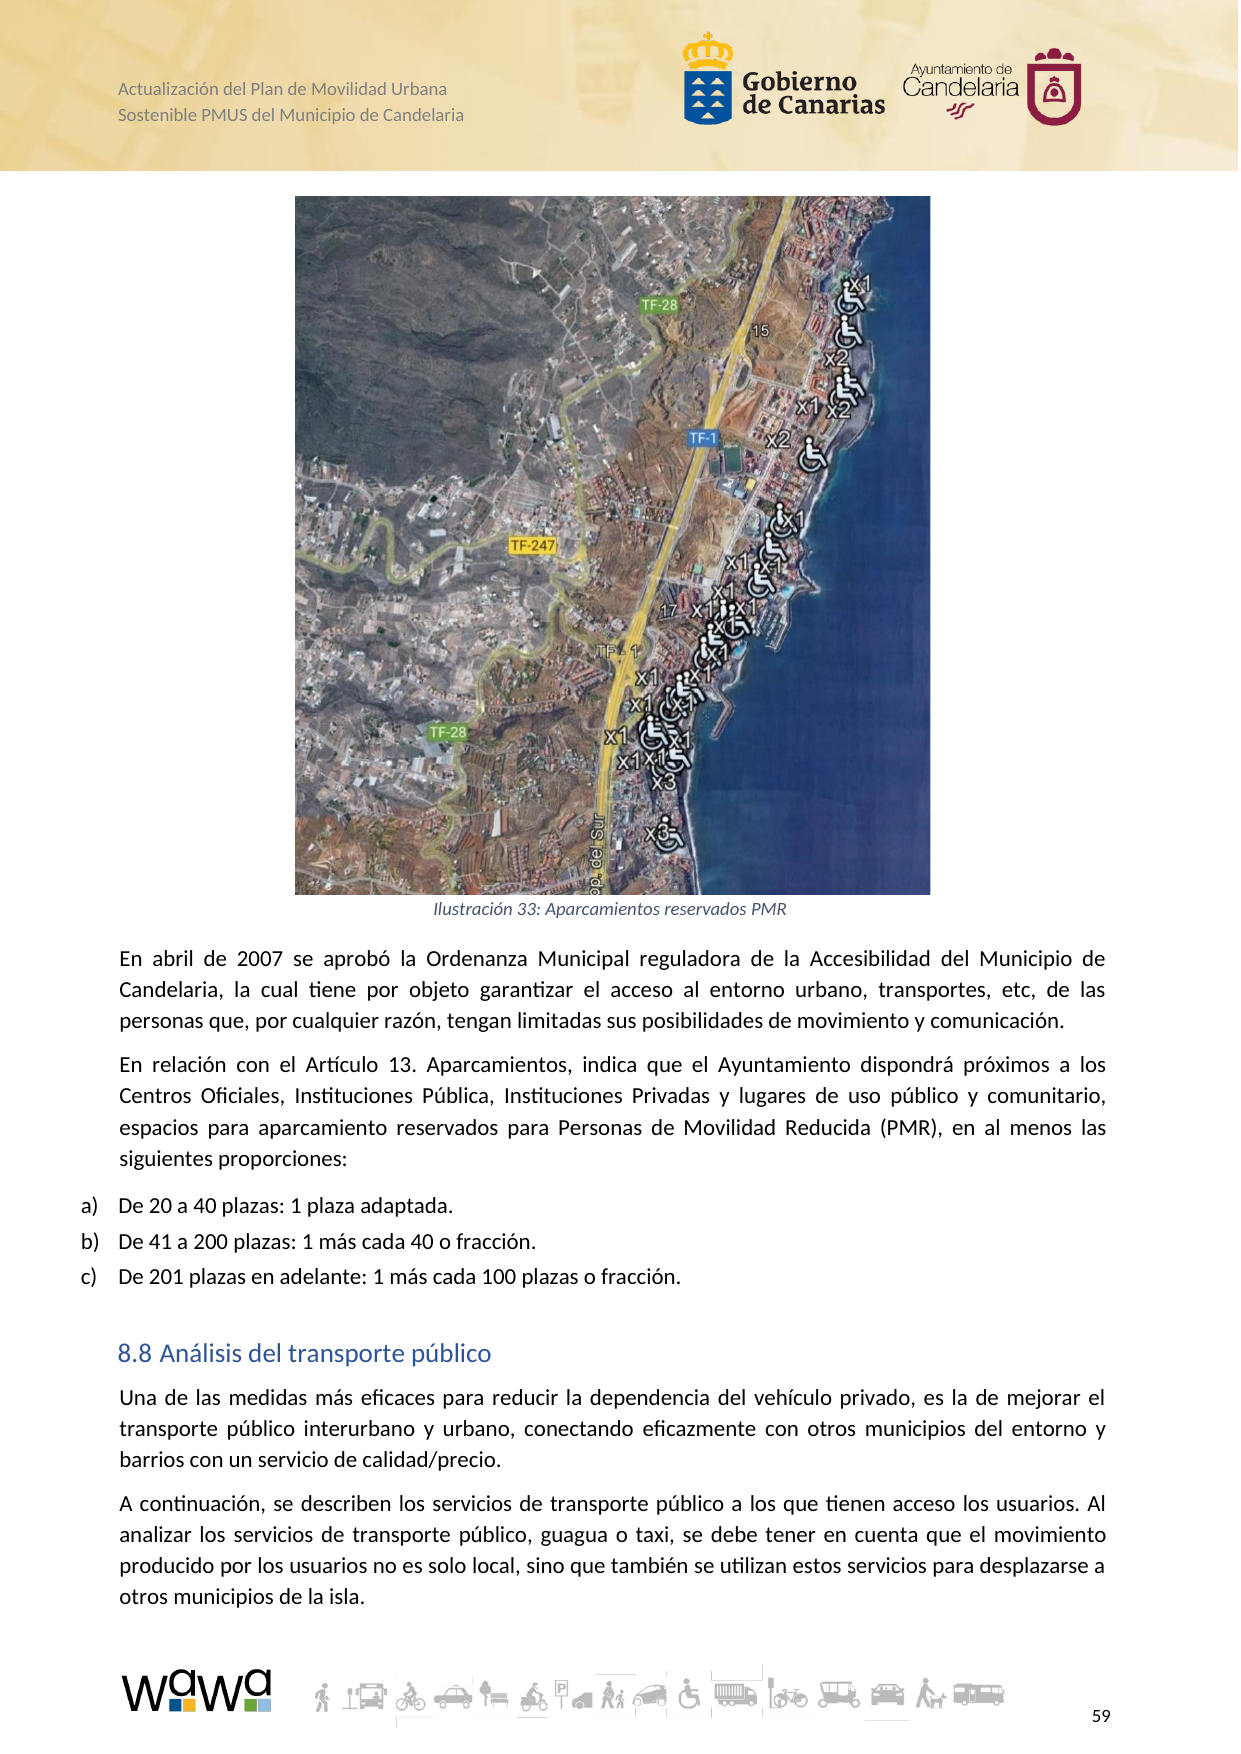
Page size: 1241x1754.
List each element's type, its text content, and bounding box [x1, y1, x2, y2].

text A continuación, se describen los servicios de transporte público a los que tienen acceso los usuarios. Al analizar los servicios de transporte público, guagua o taxi, se debe tener en cuenta que el movimiento producido por los usuarios no es solo local, sino que también se utilizan estos servicios para desplazarse a otros municipios de la isla. [119, 1489, 1108, 1611]
list De 20 a 40 plazas: 1 plaza adaptada. [81, 1191, 1108, 1219]
list De 201 plazas en adelante: 1 más cada 100 plazas o fracción. [81, 1262, 1108, 1291]
text En relación con el Artículo 13. Aparcamientos, indica que el Ayuntamiento dispondrá próximos a los Centros Oficiales, Instituciones Pública, Instituciones Privadas y lugares de uso público y comunitario, espacios para aparcamiento reservados para Personas de Movilidad Reducida (PMR), en al menos las siguientes proporciones: [119, 1051, 1108, 1172]
subtitle 8.8 Análisis del transporte público [117, 1337, 1151, 1370]
text Una de las medidas más eficaces para reducir la dependencia del vehículo privado, es la de mejorar el transporte público interurbano y urbano, conectando eficazmente con otros municipios del entorno y barrios con un servicio de calidad/precio. [119, 1383, 1108, 1473]
text En abril de 2007 se aprobó la Ordenanza Municipal reguladora de la Accesibilidad del Municipio de Candelaria, la cual tiene por objeto garantizar el acceso al entorno urbano, transportes, etc, de las personas que, por cualquier razón, tengan limitadas sus posibilidades de movimiento y comunicación. [119, 944, 1108, 1034]
list De 41 a 200 plazas: 1 más cada 40 o fracción. [81, 1227, 1108, 1255]
text Ilustración 33: Aparcamientos reservados PMR [119, 897, 1107, 920]
